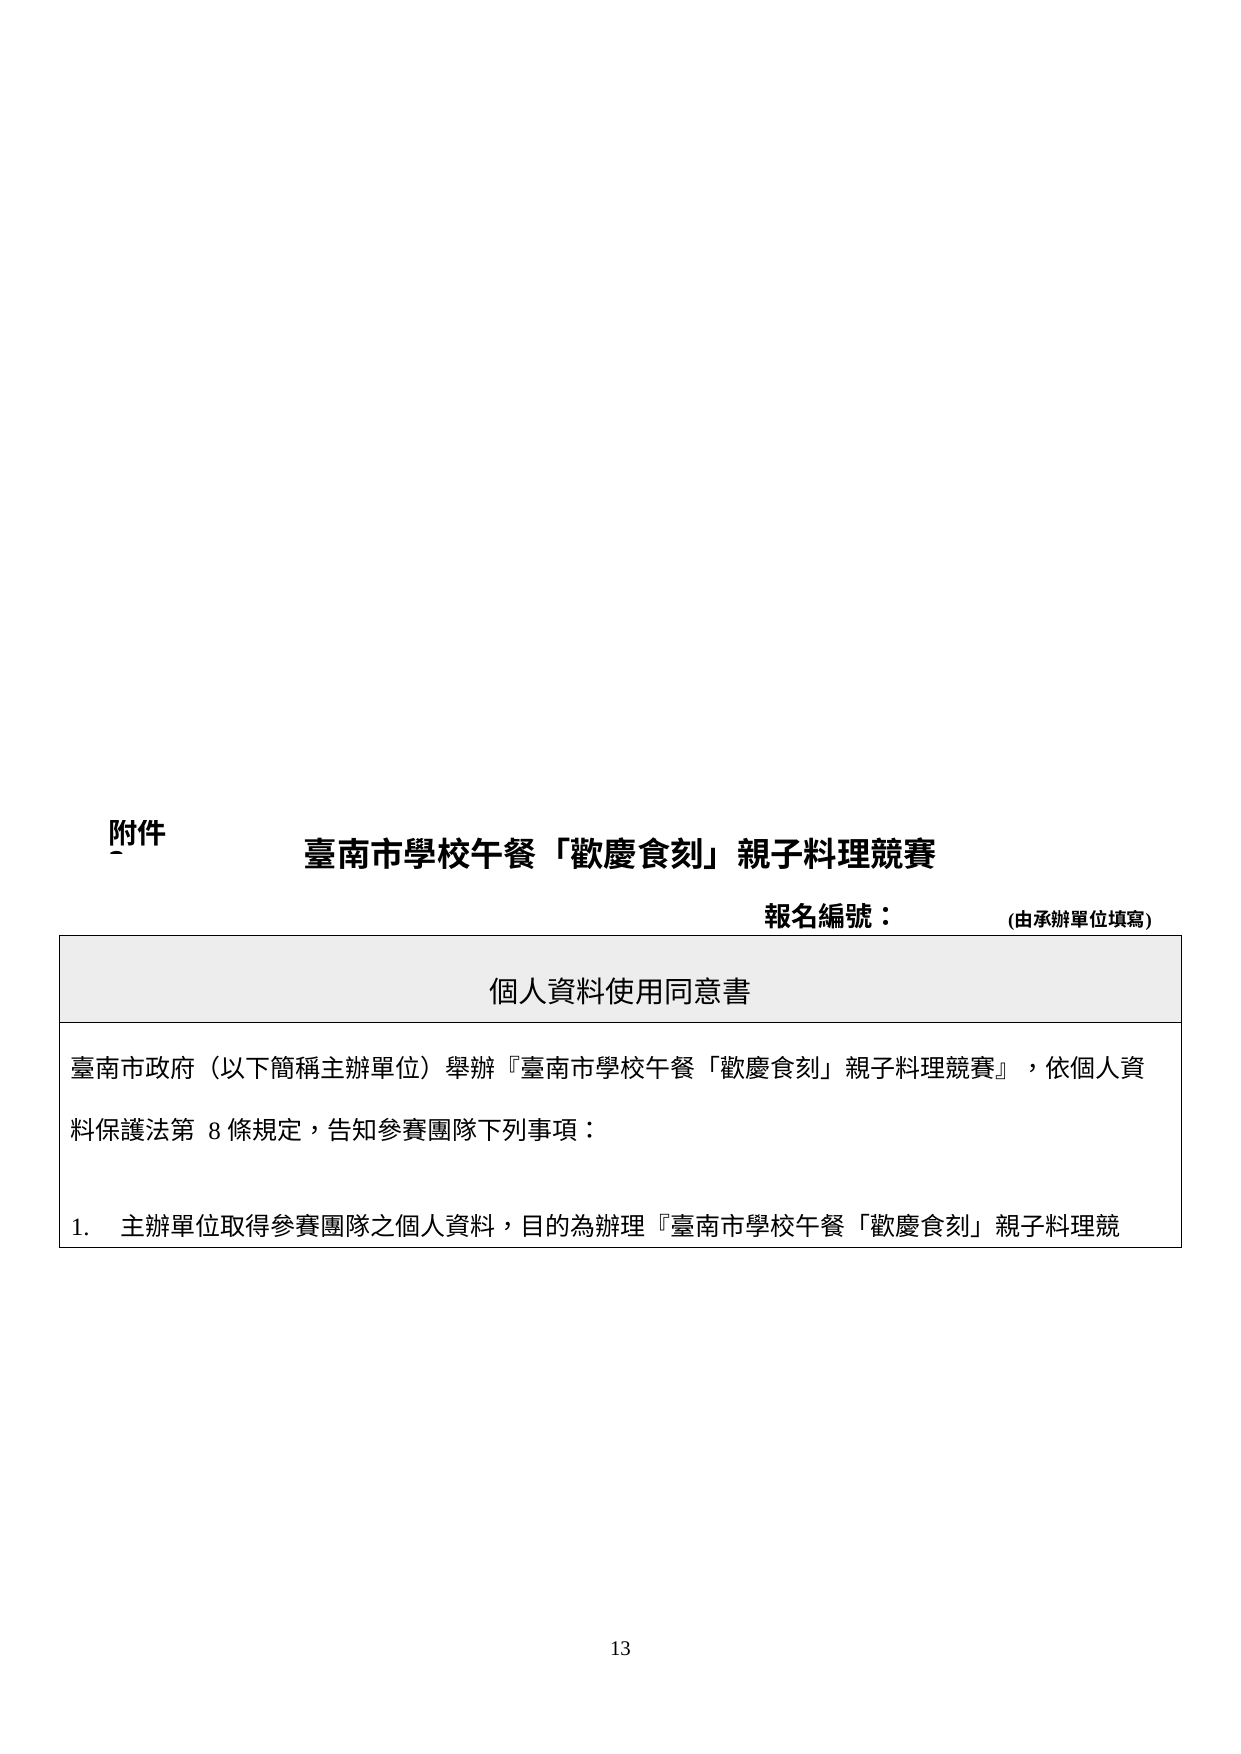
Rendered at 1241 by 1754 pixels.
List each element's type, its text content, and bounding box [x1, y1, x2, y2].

text 臺南市學校午餐「歡慶食刻」親子料理競賽 [89, 810, 1152, 873]
table_cell 臺南市政府（以下簡稱主辦單位）舉辦『臺南市學校午餐「歡慶食刻」親子料理競賽』，依個人資料保護法第 8 條規定，告知參賽團隊下列事項： 主辦單位取得參賽團隊之個人資料，目的為辦理『臺南市學校午餐「歡慶食刻」親子料理競 [60, 1023, 1181, 1247]
text 報名編號： (由承辦單位填寫) [89, 873, 1152, 935]
text 附件3 [108, 820, 187, 853]
table_header 個人資料使用同意書 [60, 936, 1181, 1022]
